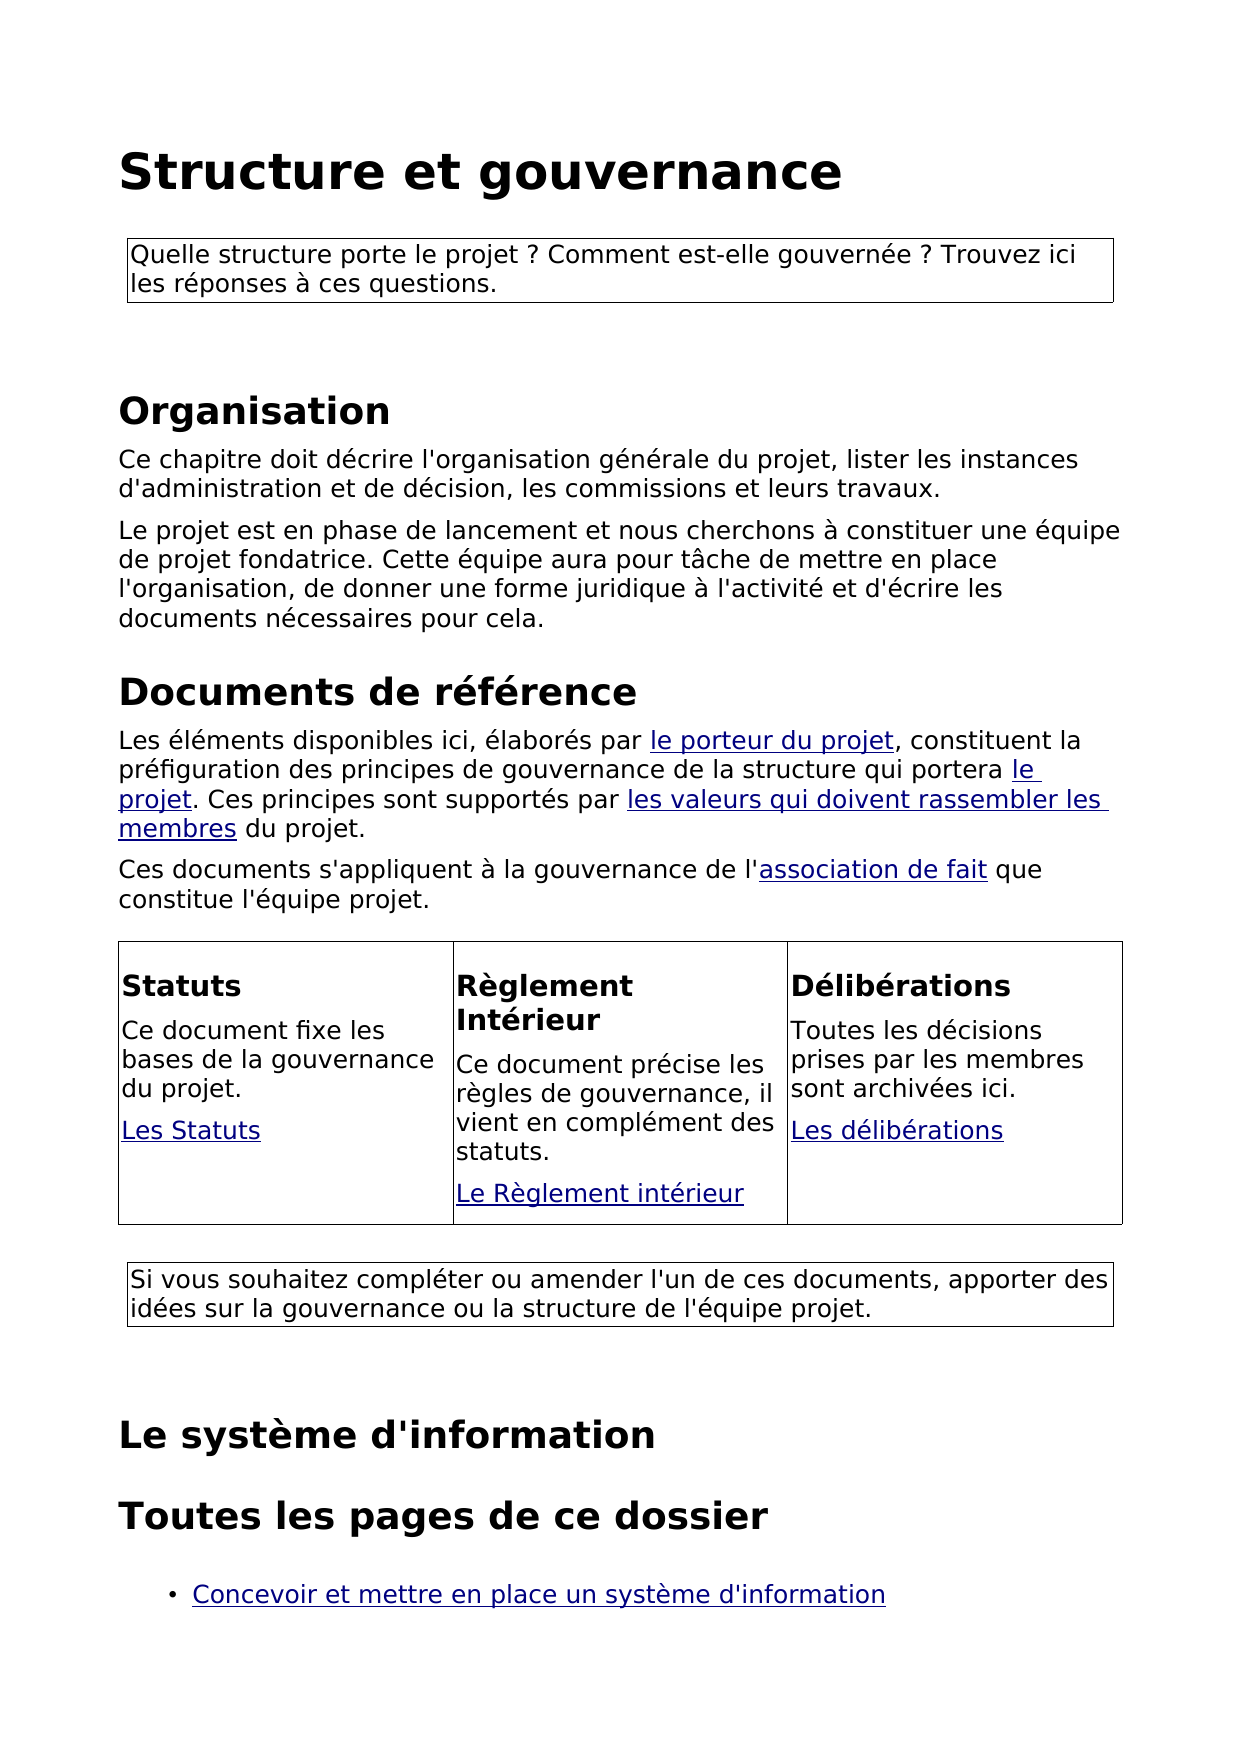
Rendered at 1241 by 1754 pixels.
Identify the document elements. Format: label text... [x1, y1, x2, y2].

table_header Quelle structure porte le projet ? Comment est-elle gouvernée ? Trouvez ici les réponses à ces questions. [128, 239, 1113, 302]
table_header Si vous souhaitez compléter ou amender l'un de ces documents, apporter des idées sur la gouvernance ou la structure de l'équipe projet. [128, 1263, 1113, 1326]
subtitle Organisation [118, 389, 1122, 433]
table_header Délibérations Toutes les décisions prises par les membres sont archivées ici. Les délibérations [788, 942, 1122, 1223]
text Le projet est en phase de lancement et nous cherchons à constituer une équipe de projet fondatrice. Cette équipe aura pour tâche de mettre en place l'organisation, de donner une forme juridique à l'activité et d'écrire les documents nécessaires pour cela. [118, 516, 1122, 633]
text Ces documents s'appliquent à la gouvernance de l'association de fait que constitue l'équipe projet. [118, 856, 1122, 914]
subtitle Le système d'information [118, 1414, 1122, 1457]
list Concevoir et mettre en place un système d'information [177, 1581, 1122, 1610]
table_header Règlement Intérieur Ce document précise les règles de gouvernance, il vient en complément des statuts. Le Règlement intérieur [454, 942, 787, 1223]
text Les éléments disponibles ici, élaborés par le porteur du projet, constituent la préfiguration des principes de gouvernance de la structure qui portera le projet. Ces principes sont supportés par les valeurs qui doivent rassembler les membres du projet. [118, 727, 1122, 843]
table_header Statuts Ce document fixe les bases de la gouvernance du projet. Les Statuts [119, 942, 453, 1223]
subtitle Structure et gouvernance [118, 143, 1122, 201]
subtitle Documents de référence [118, 670, 1122, 714]
text Ce chapitre doit décrire l'organisation générale du projet, lister les instances d'administration et de décision, les commissions et leurs travaux. [118, 445, 1122, 504]
subtitle Toutes les pages de ce dossier [118, 1495, 1122, 1539]
